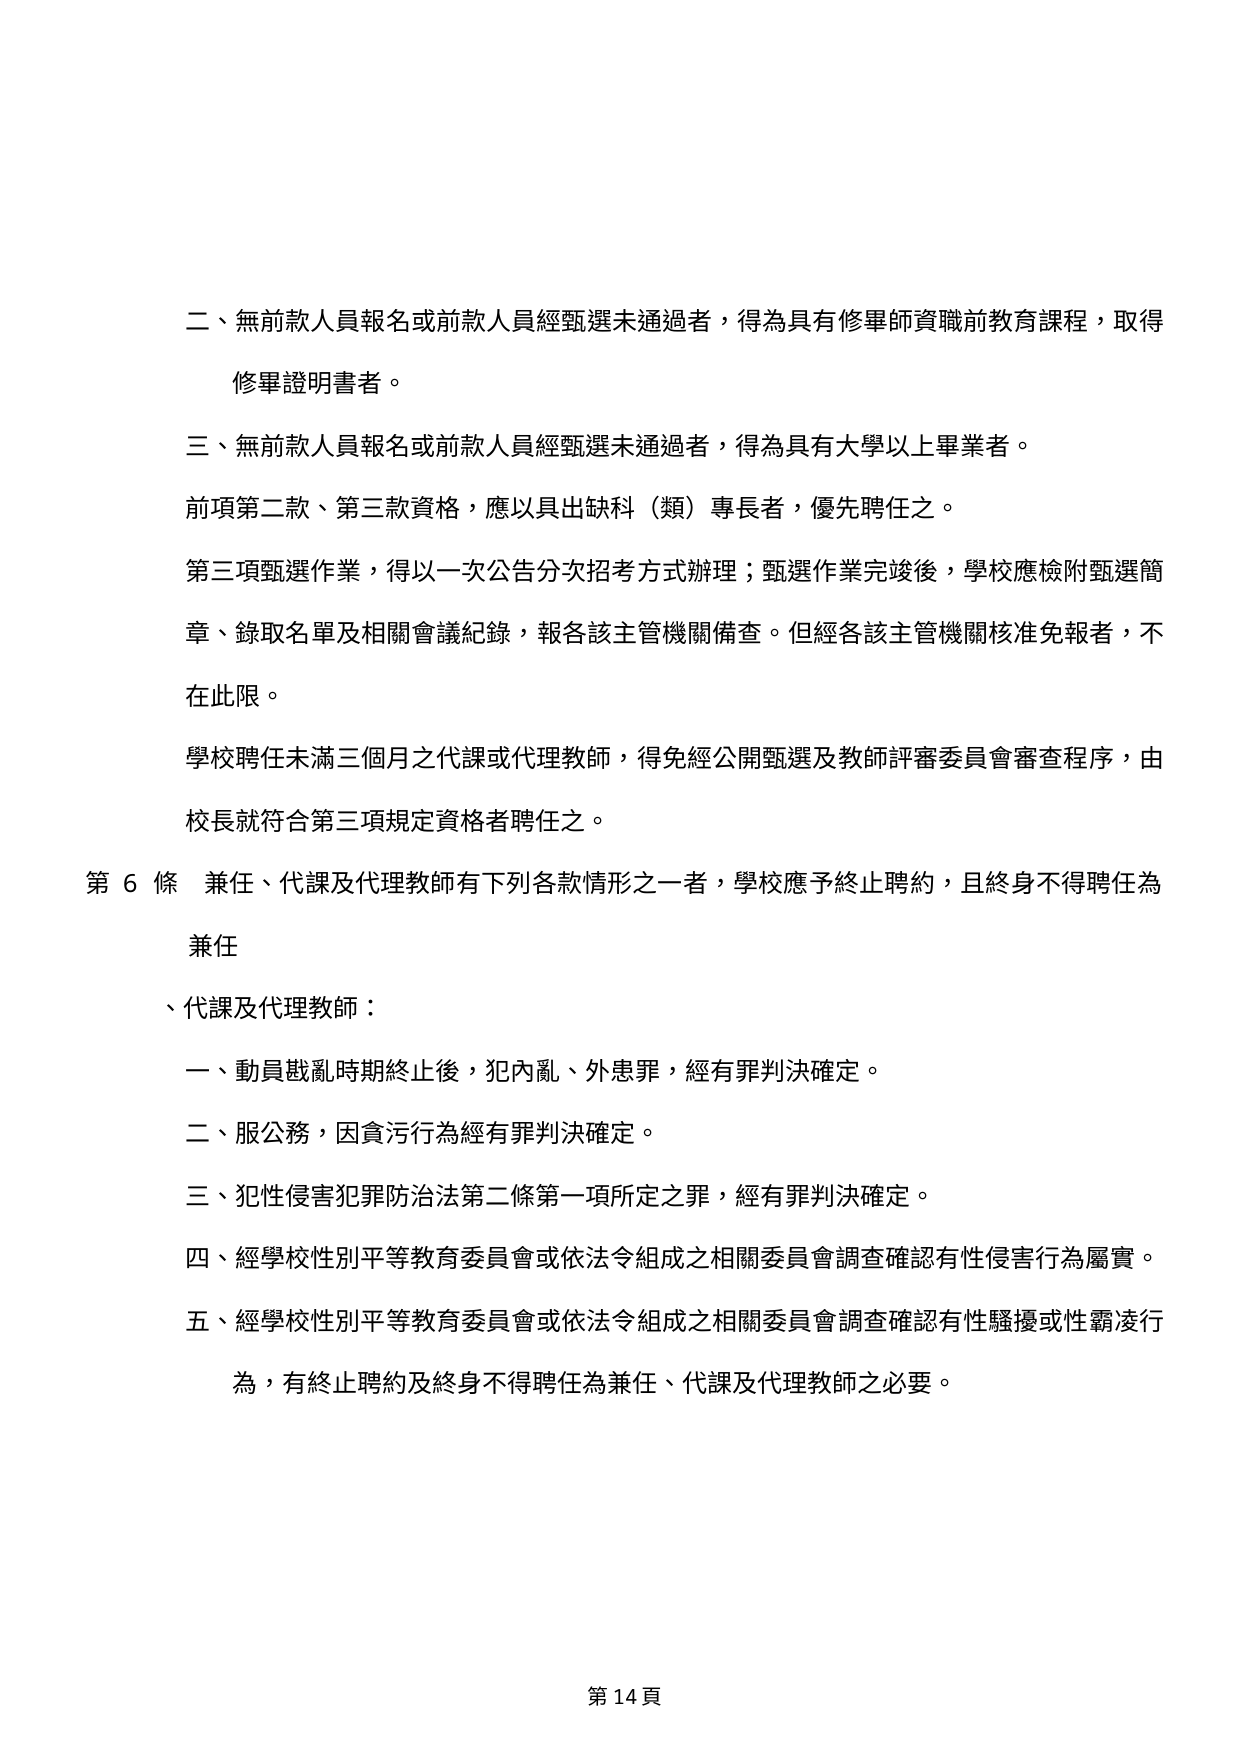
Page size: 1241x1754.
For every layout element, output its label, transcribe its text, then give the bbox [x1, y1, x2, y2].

text 四、經學校性別平等教育委員會或依法令組成之相關委員會調查確認有性侵害行為屬實。 [185, 1215, 1165, 1277]
text 前項第二款、第三款資格，應以具出缺科（類）專長者，優先聘任之。 [185, 465, 1165, 527]
text 、代課及代理教師： [158, 965, 1165, 1027]
text 五、經學校性別平等教育委員會或依法令組成之相關委員會調查確認有性騷擾或性霸凌行為，有終止聘約及終身不得聘任為兼任、代課及代理教師之必要。 [185, 1277, 1165, 1402]
text 二、無前款人員報名或前款人員經甄選未通過者，得為具有修畢師資職前教育課程，取得修畢證明書者。 [185, 277, 1165, 402]
text 一、動員戡亂時期終止後，犯內亂、外患罪，經有罪判決確定。 [185, 1027, 1165, 1090]
text 學校聘任未滿三個月之代課或代理教師，得免經公開甄選及教師評審委員會審查程序，由校長就符合第三項規定資格者聘任之。 [185, 715, 1165, 840]
text 三、犯性侵害犯罪防治法第二條第一項所定之罪，經有罪判決確定。 [185, 1152, 1165, 1215]
text 第 6 條 兼任、代課及代理教師有下列各款情形之一者，學校應予終止聘約，且終身不得聘任為兼任 [85, 840, 1165, 965]
text 二、服公務，因貪污行為經有罪判決確定。 [185, 1090, 1165, 1152]
text 第三項甄選作業，得以一次公告分次招考方式辦理；甄選作業完竣後，學校應檢附甄選簡章、錄取名單及相關會議紀錄，報各該主管機關備查。但經各該主管機關核准免報者，不在此限。 [185, 527, 1165, 715]
text 三、無前款人員報名或前款人員經甄選未通過者，得為具有大學以上畢業者。 [85, 402, 1165, 465]
